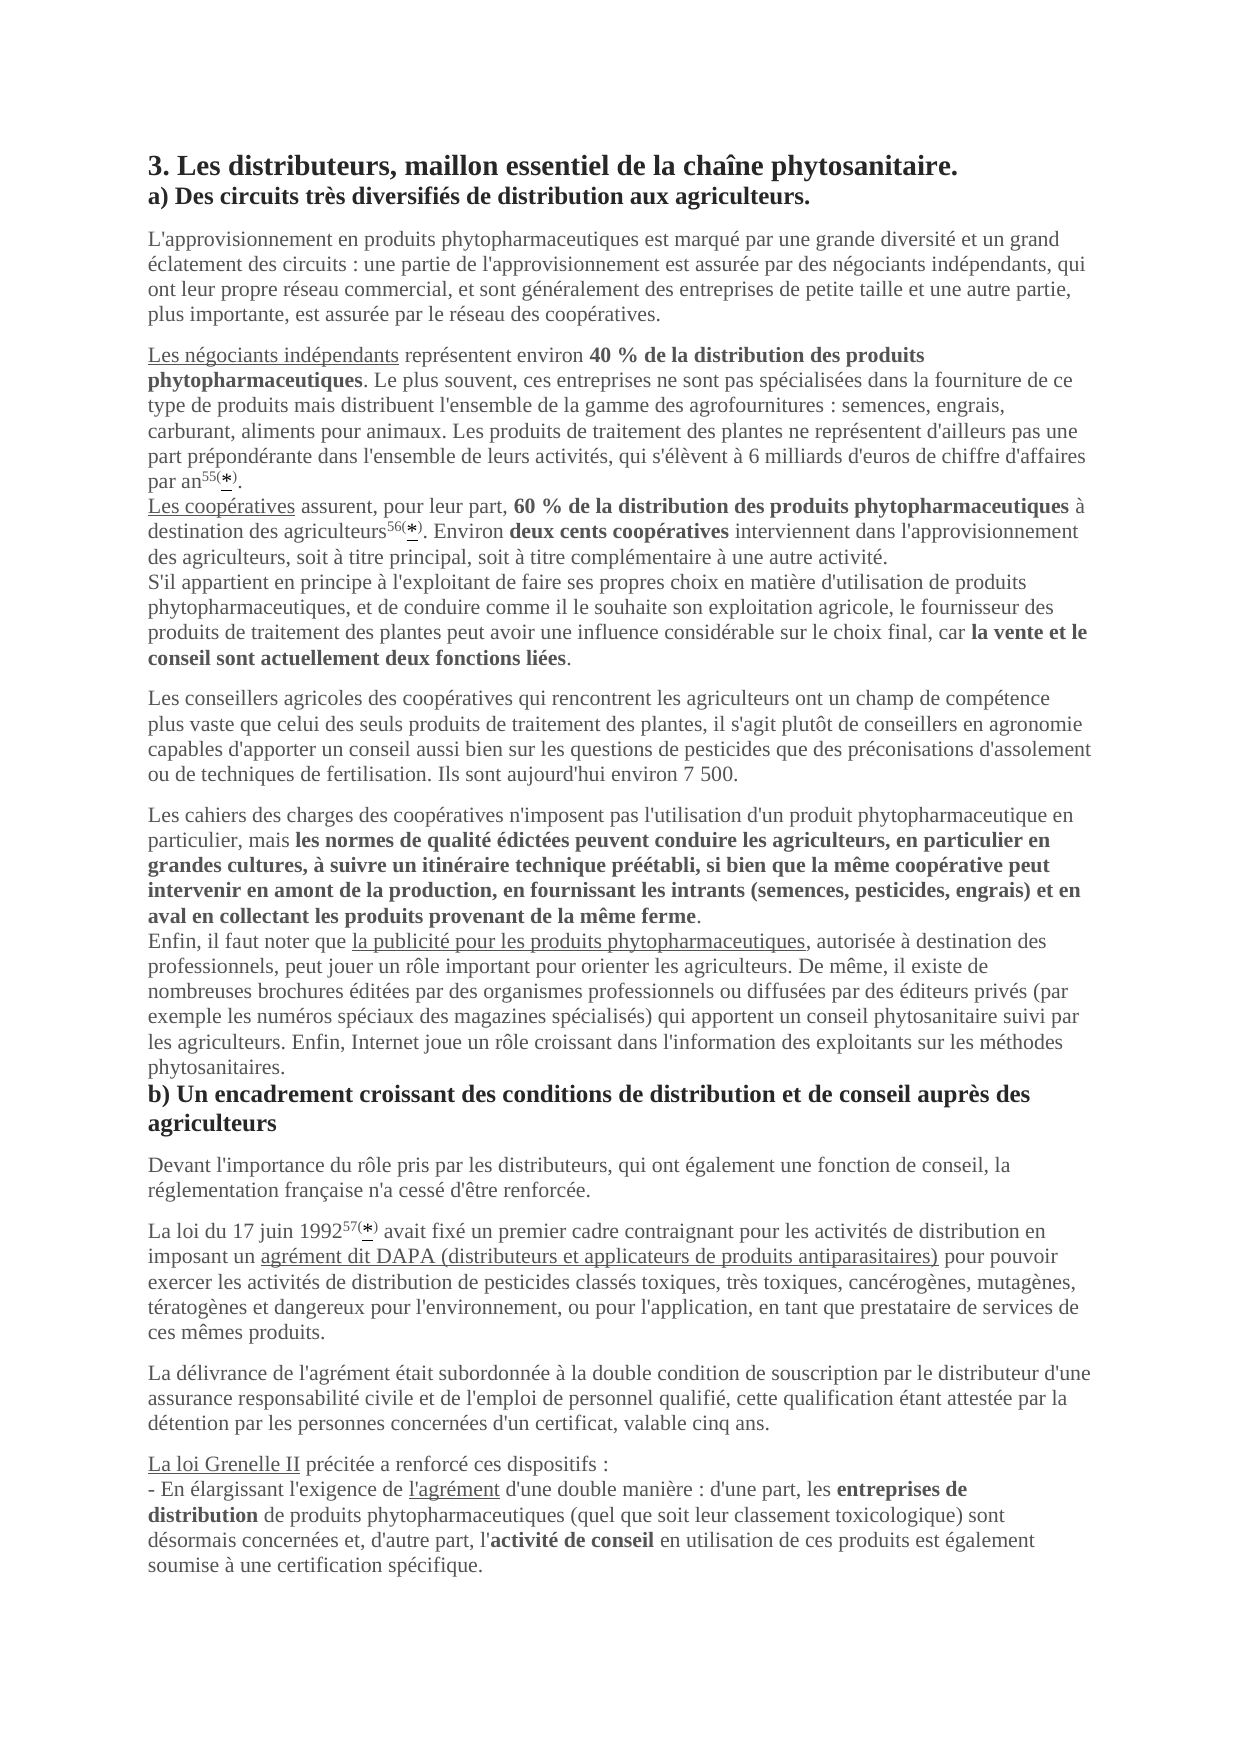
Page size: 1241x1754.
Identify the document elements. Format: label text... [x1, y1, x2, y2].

text Les coopératives assurent, pour leur part, 60 % de la distribution des produits phytopharmaceutiques à destination des agriculteurs56(*). Environ deux cents coopératives interviennent dans l'approvisionnement des agriculteurs, soit à titre principal, soit à titre complémentaire à une autre activité. [148, 493, 1093, 569]
text S'il appartient en principe à l'exploitant de faire ses propres choix en matière d'utilisation de produits phytopharmaceutiques, et de conduire comme il le souhaite son exploitation agricole, le fournisseur des produits de traitement des plantes peut avoir une influence considérable sur le choix final, car la vente et le conseil sont actuellement deux fonctions liées. [148, 569, 1093, 670]
text La loi Grenelle II précitée a renforcé ces dispositifs : [148, 1451, 1093, 1476]
text La loi du 17 juin 199257(*) avait fixé un premier cadre contraignant pour les activités de distribution en imposant un agrément dit DAPA (distributeurs et applicateurs de produits antiparasitaires) pour pouvoir exercer les activités de distribution de pesticides classés toxiques, très toxiques, cancérogènes, mutagènes, tératogènes et dangereux pour l'environnement, ou pour l'application, en tant que prestataire de services de ces mêmes produits. [148, 1218, 1093, 1344]
text b) Un encadrement croissant des conditions de distribution et de conseil auprès des agriculteurs [148, 1079, 1093, 1137]
text Enfin, il faut noter que la publicité pour les produits phytopharmaceutiques, autorisée à destination des professionnels, peut jouer un rôle important pour orienter les agriculteurs. De même, il existe de nombreuses brochures éditées par des organismes professionnels ou diffusées par des éditeurs privés (par exemple les numéros spéciaux des magazines spécialisés) qui apportent un conseil phytosanitaire suivi par les agriculteurs. Enfin, Internet joue un rôle croissant dans l'information des exploitants sur les méthodes phytosanitaires. [148, 928, 1093, 1079]
text - En élargissant l'exigence de l'agrément d'une double manière : d'une part, les entreprises de distribution de produits phytopharmaceutiques (quel que soit leur classement toxicologique) sont désormais concernées et, d'autre part, l'activité de conseil en utilisation de ces produits est également soumise à une certification spécifique. [148, 1476, 1093, 1577]
text Devant l'importance du rôle pris par les distributeurs, qui ont également une fonction de conseil, la réglementation française n'a cessé d'être renforcée. [148, 1152, 1093, 1203]
text Les négociants indépendants représentent environ 40 % de la distribution des produits phytopharmaceutiques. Le plus souvent, ces entreprises ne sont pas spécialisées dans la fourniture de ce type de produits mais distribuent l'ensemble de la gamme des agrofournitures : semences, engrais, carburant, aliments pour animaux. Les produits de traitement des plantes ne représentent d'ailleurs pas une part prépondérante dans l'ensemble de leurs activités, qui s'élèvent à 6 milliards d'euros de chiffre d'affaires par an55(*). [148, 342, 1093, 493]
text a) Des circuits très diversifiés de distribution aux agriculteurs. [148, 181, 1093, 210]
text 3. Les distributeurs, maillon essentiel de la chaîne phytosanitaire. [148, 148, 1093, 181]
text Les cahiers des charges des coopératives n'imposent pas l'utilisation d'un produit phytopharmaceutique en particulier, mais les normes de qualité édictées peuvent conduire les agriculteurs, en particulier en grandes cultures, à suivre un itinéraire technique préétabli, si bien que la même coopérative peut intervenir en amont de la production, en fournissant les intrants (semences, pesticides, engrais) et en aval en collectant les produits provenant de la même ferme. [148, 802, 1093, 928]
text La délivrance de l'agrément était subordonnée à la double condition de souscription par le distributeur d'une assurance responsabilité civile et de l'emploi de personnel qualifié, cette qualification étant attestée par la détention par les personnes concernées d'un certificat, valable cinq ans. [148, 1360, 1093, 1436]
text L'approvisionnement en produits phytopharmaceutiques est marqué par une grande diversité et un grand éclatement des circuits : une partie de l'approvisionnement est assurée par des négociants indépendants, qui ont leur propre réseau commercial, et sont généralement des entreprises de petite taille et une autre partie, plus importante, est assurée par le réseau des coopératives. [148, 226, 1093, 326]
text Les conseillers agricoles des coopératives qui rencontrent les agriculteurs ont un champ de compétence plus vaste que celui des seuls produits de traitement des plantes, il s'agit plutôt de conseillers en agronomie capables d'apporter un conseil aussi bien sur les questions de pesticides que des préconisations d'assolement ou de techniques de fertilisation. Ils sont aujourd'hui environ 7 500. [148, 685, 1093, 786]
